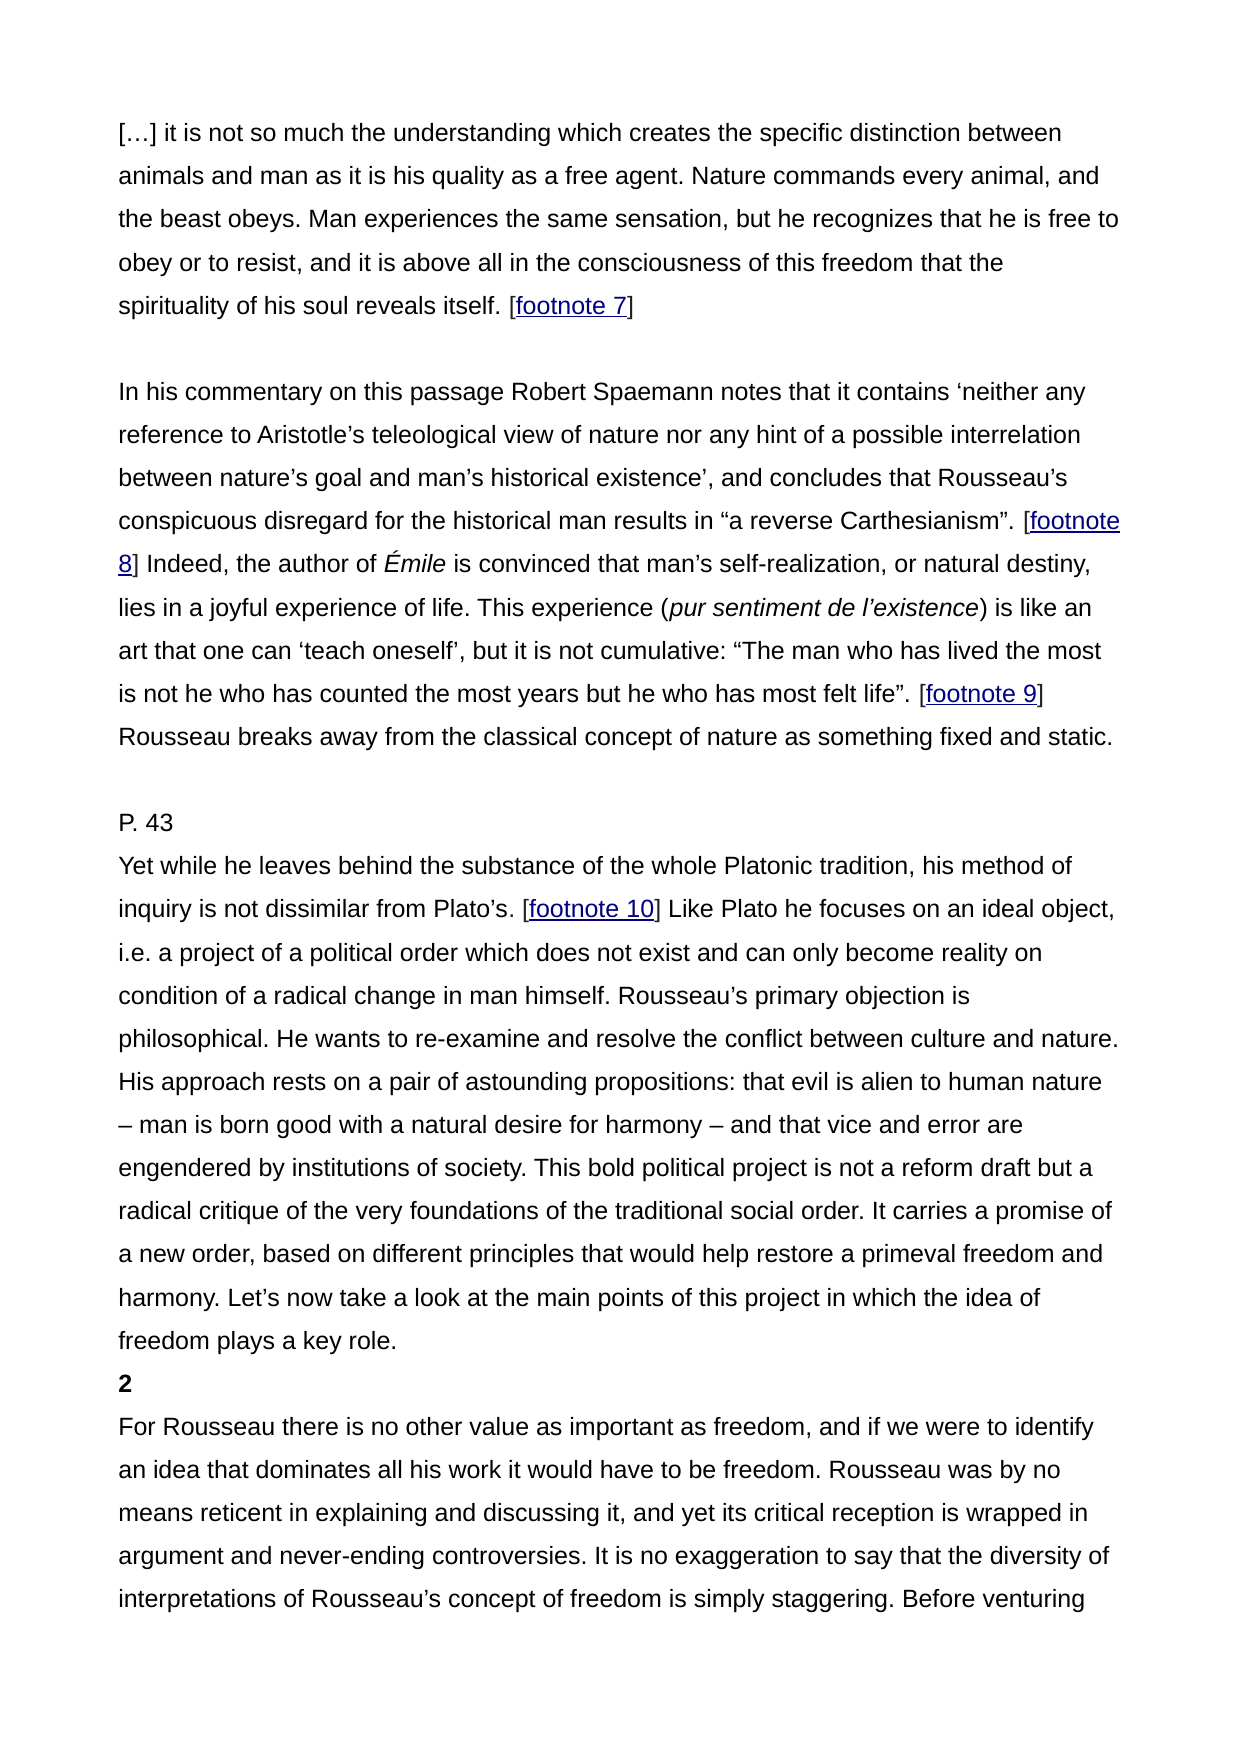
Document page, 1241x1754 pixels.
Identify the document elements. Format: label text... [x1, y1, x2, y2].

text For Rousseau there is no other value as important as freedom, and if we were to identify an idea that dominates all his work it would have to be freedom. Rousseau was by no means reticent in explaining and discussing it, and yet its critical reception is wrapped in argument and never-ending controversies. It is no exaggeration to say that the diversity of interpretations of Rousseau’s concept of freedom is simply staggering. Before venturing [118, 1412, 1122, 1613]
text Yet while he leaves behind the substance of the whole Platonic tradition, his method of inquiry is not dissimilar from Plato’s. [footnote 10] Like Plato he focuses on an ideal object, i.e. a project of a political order which does not exist and can only become reality on condition of a radical change in man himself. Rousseau’s primary objection is philosophical. He wants to re-examine and resolve the conflict between culture and nature. His approach rests on a pair of astounding propositions: that evil is alien to human nature – man is born good with a natural desire for harmony – and that vice and error are engendered by institutions of society. This bold political project is not a reform draft but a radical critique of the very foundations of the traditional social order. It carries a promise of a new order, based on different principles that would help restore a primeval freedom and harmony. Let’s now take a look at the main points of this project in which the idea of freedom plays a key role. [118, 851, 1122, 1354]
text P. 43 [118, 808, 1122, 837]
text […] it is not so much the understanding which creates the specific distinction between animals and man as it is his quality as a free agent. Nature commands every animal, and the beast obeys. Man experiences the same sensation, but he recognizes that he is free to obey or to resist, and it is above all in the consciousness of this freedom that the spirituality of his soul reveals itself. [footnote 7] [118, 118, 1122, 319]
text In his commentary on this passage Robert Spaemann notes that it contains ‘neither any reference to Aristotle’s teleological view of nature nor any hint of a possible interrelation between nature’s goal and man’s historical existence’, and concludes that Rousseau’s conspicuous disregard for the historical man results in “a reverse Carthesianism”. [footnote 8] Indeed, the author of Émile is convinced that man’s self-realization, or natural destiny, lies in a joyful experience of life. This experience (pur sentiment de l’existence) is like an art that one can ‘teach oneself’, but it is not cumulative: “The man who has lived the most is not he who has counted the most years but he who has most felt life”. [footnote 9] Rousseau breaks away from the classical concept of nature as something fixed and static. [118, 377, 1122, 751]
subtitle 2 [118, 1369, 1122, 1397]
